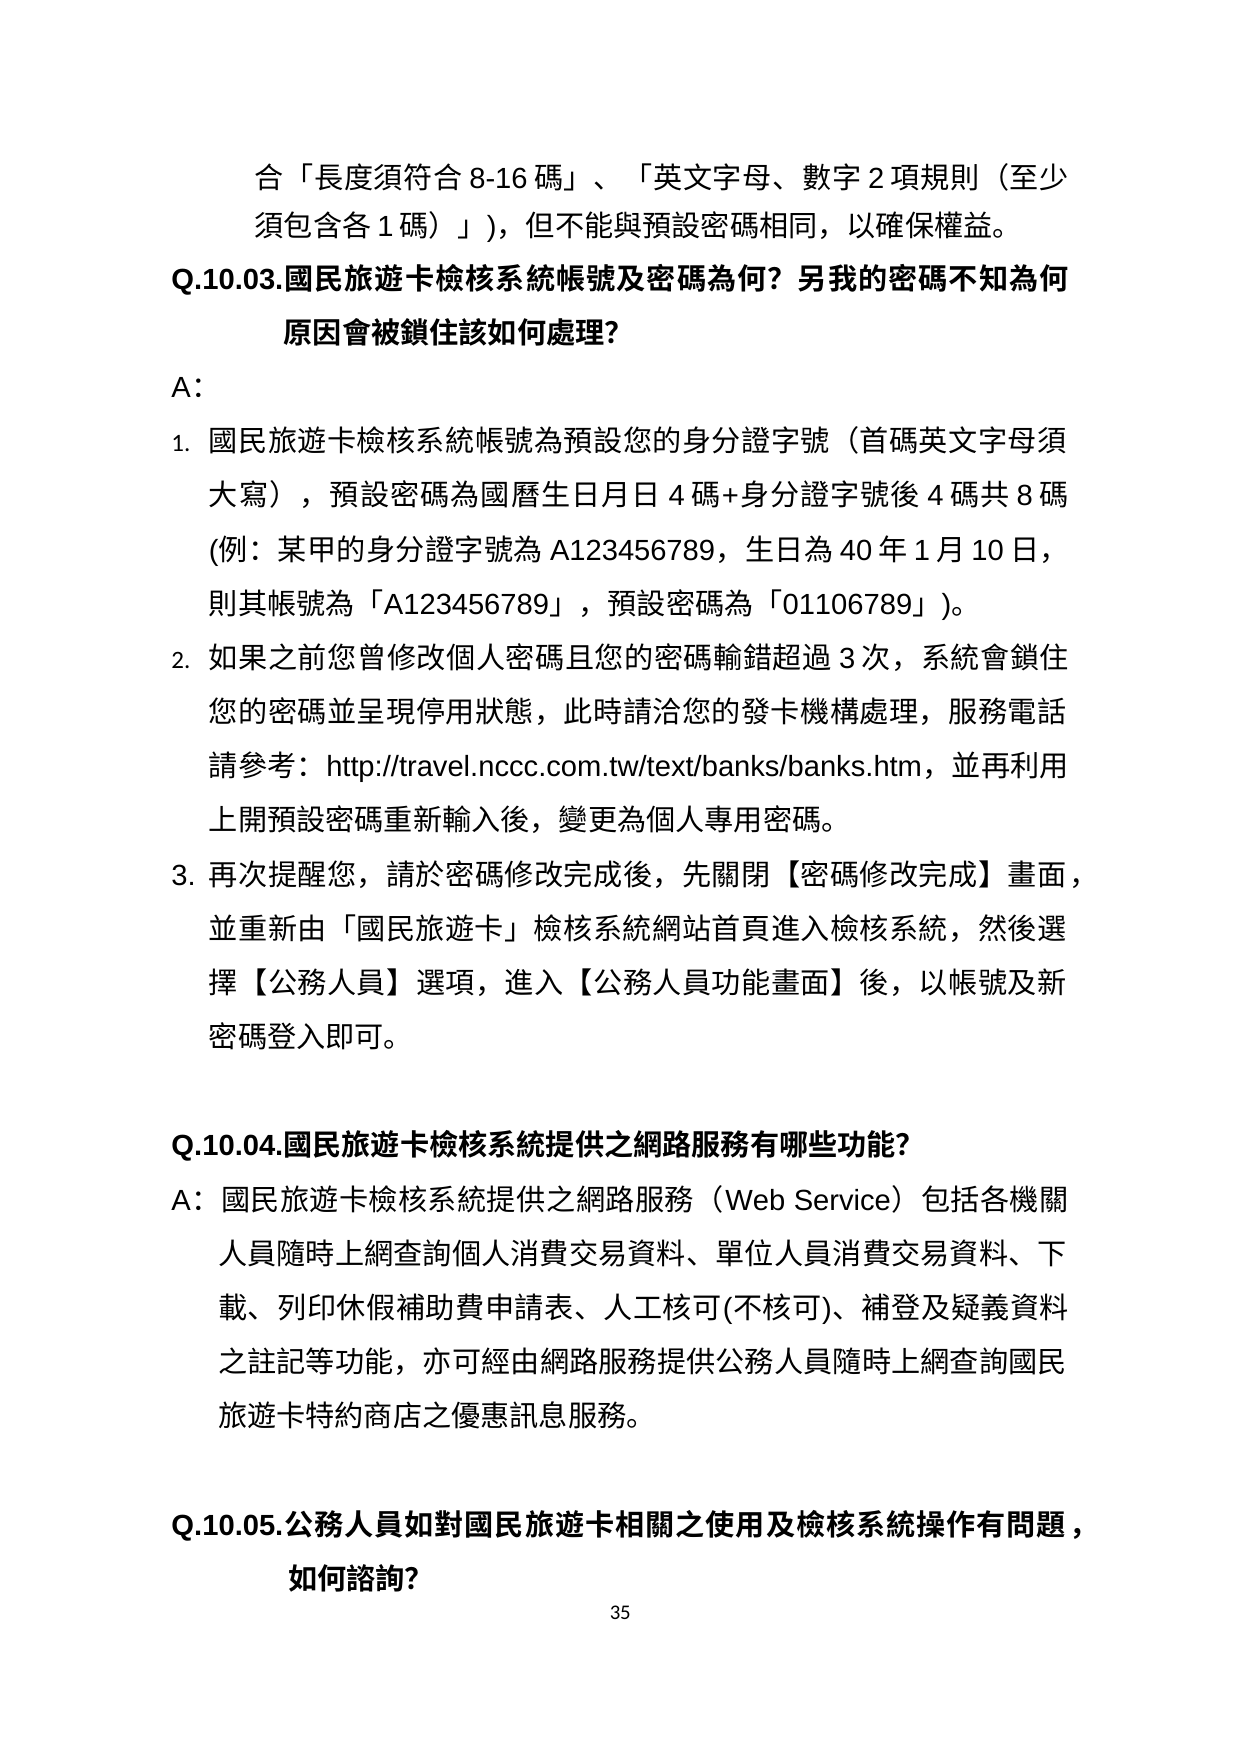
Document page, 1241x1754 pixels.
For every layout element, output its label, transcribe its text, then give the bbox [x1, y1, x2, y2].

list 再次提醒您，請於密碼修改完成後，先關閉【密碼修改完成】畫面，並重新由「國民旅遊卡」檢核系統網站首頁進入檢核系統，然後選擇【公務人員】選項，進入【公務人員功能畫面】後，以帳號及新密碼登入即可。 [171, 842, 1069, 1058]
list 如果之前您曾修改個人密碼且您的密碼輸錯超過3次，系統會鎖住您的密碼並呈現停用狀態，此時請洽您的發卡機構處理，服務電話請參考：http://travel.nccc.com.tw/text/banks/banks.htm，並再利用上開預設密碼重新輸入後，變更為個人專用密碼。 [171, 625, 1069, 842]
list 合「長度須符合8-16碼」、「英文字母、數字2項規則（至少須包含各1碼）」)，但不能與預設密碼相同，以確保權益。 [217, 150, 1069, 246]
list 國民旅遊卡檢核系統帳號為預設您的身分證字號（首碼英文字母須大寫），預設密碼為國曆生日月日4碼+身分證字號後4碼共8碼(例：某甲的身分證字號為A123456789，生日為40年1月10日，則其帳號為「A123456789」，預設密碼為「01106789」)。 [171, 408, 1069, 625]
text Q.10.03.國民旅遊卡檢核系統帳號及密碼為何？另我的密碼不知為何原因會被鎖住該如何處理？ [171, 246, 1069, 354]
text Q.10.04.國民旅遊卡檢核系統提供之網路服務有哪些功能？ [171, 1112, 1069, 1167]
text A：國民旅遊卡檢核系統提供之網路服務（Web Service）包括各機關人員隨時上網查詢個人消費交易資料、單位人員消費交易資料、下載、列印休假補助費申請表、人工核可(不核可)、補登及疑義資料之註記等功能，亦可經由網路服務提供公務人員隨時上網查詢國民旅遊卡特約商店之優惠訊息服務。 [171, 1167, 1069, 1437]
text A： [171, 354, 1069, 408]
text Q.10.05.公務人員如對國民旅遊卡相關之使用及檢核系統操作有問題，如何諮詢？ [171, 1492, 1069, 1600]
